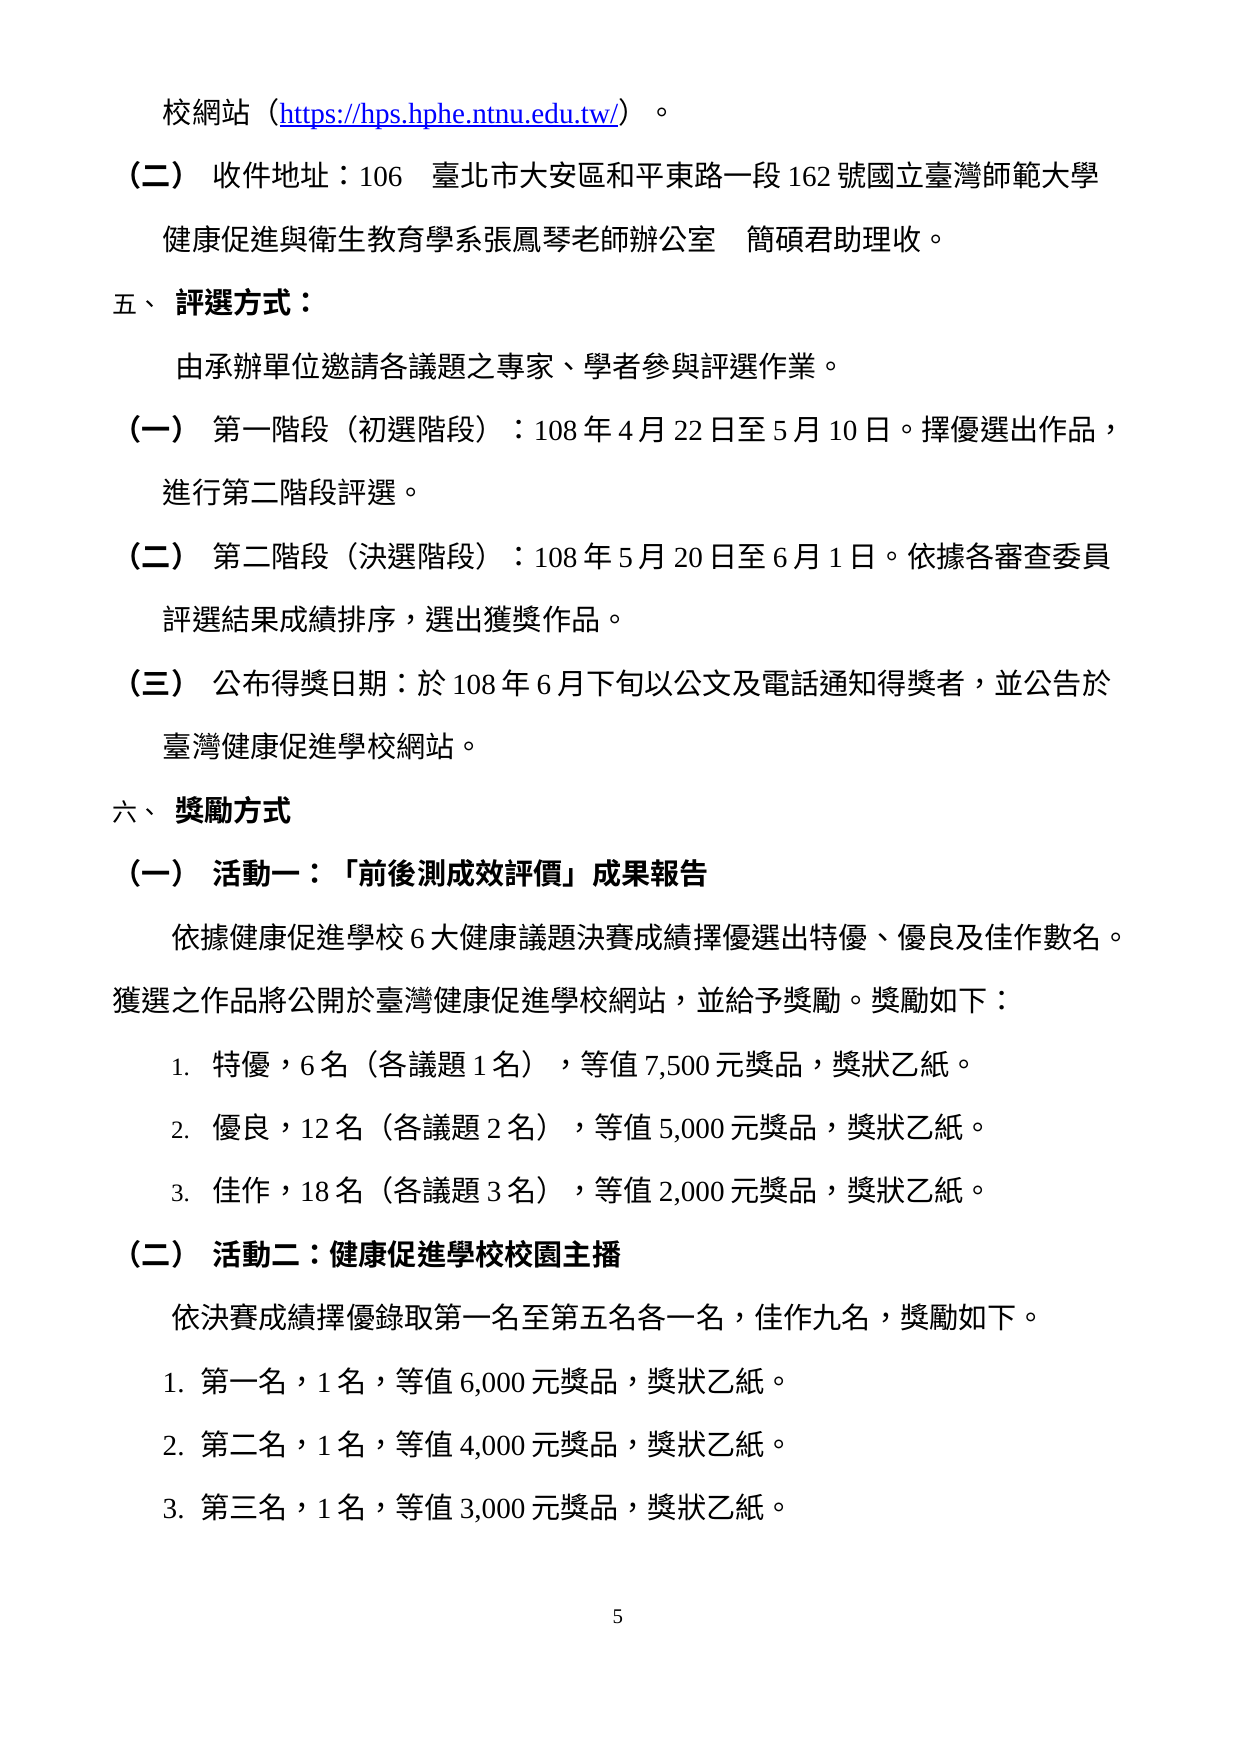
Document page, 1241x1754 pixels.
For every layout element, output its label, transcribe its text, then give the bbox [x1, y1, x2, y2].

list 評選方式： [112, 280, 1122, 322]
list 第三名，1名，等值3,000元獎品，獎狀乙紙。 [162, 1485, 1122, 1527]
list 公布得獎日期：於108年6月下旬以公文及電話通知得獎者，並公告於臺灣健康促進學校網站。 [112, 660, 1122, 766]
text 依決賽成績擇優錄取第一名至第五名各一名，佳作九名，獎勵如下。 [112, 1295, 1122, 1337]
list 特優，6名（各議題1名），等值7,500元獎品，獎狀乙紙。 [112, 1041, 1122, 1083]
list 第一階段（初選階段）：108年4月22日至5月10日。擇優選出作品，進行第二階段評選。 [112, 407, 1122, 512]
list 收件地址：106 臺北市大安區和平東路一段162號國立臺灣師範大學健康促進與衛生教育學系張鳳琴老師辦公室 簡碩君助理收。 [112, 153, 1122, 259]
text 由承辦單位邀請各議題之專家、學者參與評選作業。 [175, 343, 1122, 386]
list 活動二：健康促進學校校園主播 [112, 1231, 1122, 1274]
list 第二階段（決選階段）：108年5月20日至6月1日。依據各審查委員評選結果成績排序，選出獲獎作品。 [112, 533, 1122, 639]
list 第一名，1名，等值6,000元獎品，獎狀乙紙。 [162, 1358, 1122, 1401]
list 活動一：「前後測成效評價」成果報告 [112, 851, 1122, 893]
list 校網站（https://hps.hphe.ntnu.edu.tw/）。 [112, 89, 1122, 132]
list 優良，12名（各議題2名），等值5,000元獎品，獎狀乙紙。 [112, 1104, 1122, 1147]
list 佳作，18名（各議題3名），等值2,000元獎品，獎狀乙紙。 [112, 1168, 1122, 1210]
list 獎勵方式 [112, 787, 1122, 829]
list 第二名，1名，等值4,000元獎品，獎狀乙紙。 [162, 1422, 1122, 1464]
text 依據健康促進學校6大健康議題決賽成績擇優選出特優、優良及佳作數名。獲選之作品將公開於臺灣健康促進學校網站，並給予獎勵。獎勵如下： [112, 914, 1122, 1020]
